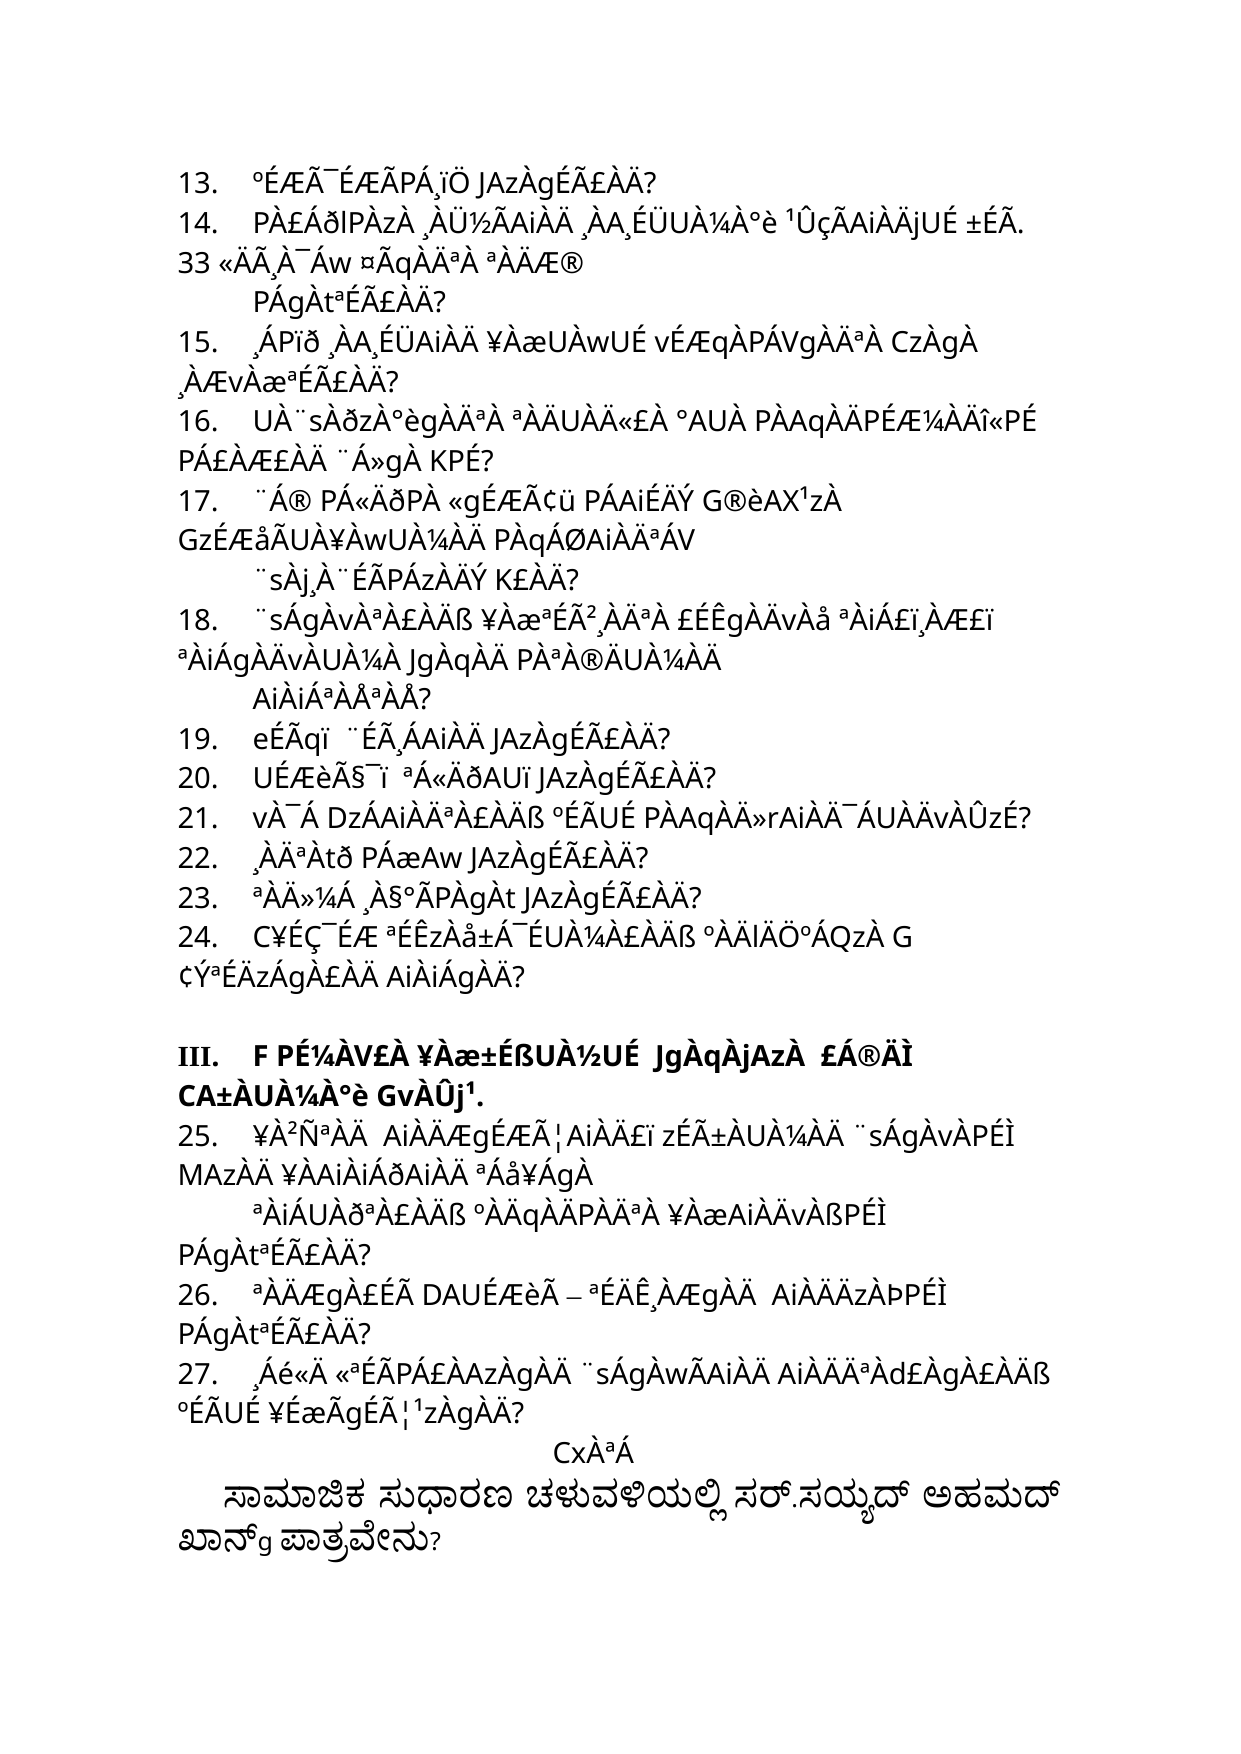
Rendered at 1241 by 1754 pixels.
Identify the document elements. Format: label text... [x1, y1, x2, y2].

text CxÀªÁ [177, 1432, 1063, 1472]
text 17. ¨Á® PÁ«ÄðPÀ «gÉÆÃ¢ü PÁAiÉÄÝ G®èAX¹zÀ GzÉÆåÃUÀ¥ÀwUÀ¼ÀÄ PÀqÁØAiÀÄªÁV [177, 480, 1063, 559]
text 25. ¥À²ÑªÀÄ AiÀÄÆgÉÆÃ¦AiÀÄ£ï zÉÃ±ÀUÀ¼ÀÄ ¨sÁgÀvÀPÉÌ MAzÀÄ ¥ÀAiÀiÁðAiÀÄ ªÁå¥ÁgÀ [177, 1115, 1063, 1194]
text 23. ªÀÄ»¼Á ¸À§°ÃPÀgÀt JAzÀgÉÃ£ÀÄ? [177, 877, 1063, 917]
text AiÀiÁªÀÅªÀÅ? [177, 678, 1063, 718]
text 26. ªÀÄÆgÀ£ÉÃ DAUÉÆèÃ – ªÉÄÊ¸ÀÆgÀÄ AiÀÄÄzÀÞPÉÌ PÁgÀtªÉÃ£ÀÄ? [177, 1274, 1063, 1353]
text 22. ¸ÀÄªÀtð PÁæAw JAzÀgÉÃ£ÀÄ? [177, 837, 1063, 877]
text III. F PÉ¼ÀV£À ¥Àæ±ÉßUÀ½UÉ JgÀqÀjAzÀ £Á®ÄÌ CA±ÀUÀ¼À°è GvÀÛj¹. [177, 1036, 1063, 1115]
text 13. ºÉÆÃ¯ÉÆÃPÁ¸ïÖ JAzÀgÉÃ£ÀÄ? [177, 162, 1063, 202]
text ¨sÀj¸À¨ÉÃPÁzÀÄÝ K£ÀÄ? [177, 559, 1063, 599]
text PÁgÀtªÉÃ£ÀÄ? [177, 282, 1063, 321]
text 18. ¨sÁgÀvÀªÀ£ÀÄß ¥ÀæªÉÃ²¸ÀÄªÀ £ÉÊgÀÄvÀå ªÀiÁ£ï¸ÀÆ£ï ªÀiÁgÀÄvÀUÀ¼À JgÀqÀÄ PÀªÀ®ÄUÀ¼ÀÄ [177, 599, 1063, 678]
text 24. C¥ÉÇ¯ÉÆ ªÉÊzÀå±Á¯ÉUÀ¼À£ÀÄß ºÀÄlÄÖºÁQzÀ G¢ÝªÉÄzÁgÀ£ÀÄ AiÀiÁgÀÄ? [177, 917, 1063, 996]
text 27. ¸Áé«Ä «ªÉÃPÁ£ÀAzÀgÀÄ ¨sÁgÀwÃAiÀÄ AiÀÄÄªÀd£ÀgÀ£ÀÄß ºÉÃUÉ ¥ÉæÃgÉÃ¦¹zÀgÀÄ? [177, 1353, 1063, 1432]
text ಸಾಮಾಜಿಕ ಸುಧಾರಣ ಚಳುವಳಿಯಲ್ಲಿ ಸರ್.ಸಯ್ಯದ್ ಅಹಮದ್ ಖಾನ್g ಪಾತ್ರವೇನು? [177, 1472, 1063, 1559]
text 20. UÉÆèÃ§¯ï ªÁ«ÄðAUï JAzÀgÉÃ£ÀÄ? [177, 758, 1063, 797]
text 21. vÀ¯Á DzÁAiÀÄªÀ£ÀÄß ºÉÃUÉ PÀAqÀÄ»rAiÀÄ¯ÁUÀÄvÀÛzÉ? [177, 797, 1063, 837]
text 16. UÀ¨sÀðzÀ°ègÀÄªÀ ªÀÄUÀÄ«£À °AUÀ PÀAqÀÄPÉÆ¼ÀÄî«PÉ PÁ£ÀÆ£ÀÄ ¨Á»gÀ KPÉ? [177, 401, 1063, 480]
text 15. ¸ÁPïð ¸ÀA¸ÉÜAiÀÄ ¥ÀæUÀwUÉ vÉÆqÀPÁVgÀÄªÀ CzÀgÀ ¸ÀÆvÀæªÉÃ£ÀÄ? [177, 321, 1063, 401]
text ªÀiÁUÀðªÀ£ÀÄß ºÀÄqÀÄPÀÄªÀ ¥ÀæAiÀÄvÀßPÉÌ PÁgÀtªÉÃ£ÀÄ? [177, 1194, 1063, 1274]
text 19. eÉÃqï ¨ÉÃ¸ÁAiÀÄ JAzÀgÉÃ£ÀÄ? [177, 718, 1063, 758]
text 14. PÀ£ÁðlPÀzÀ ¸ÀÜ½ÃAiÀÄ ¸ÀA¸ÉÜUÀ¼À°è ¹ÛçÃAiÀÄjUÉ ±ÉÃ. 33 «ÄÃ¸À¯Áw ¤ÃqÀÄªÀ ªÀÄÆ® [177, 202, 1063, 282]
